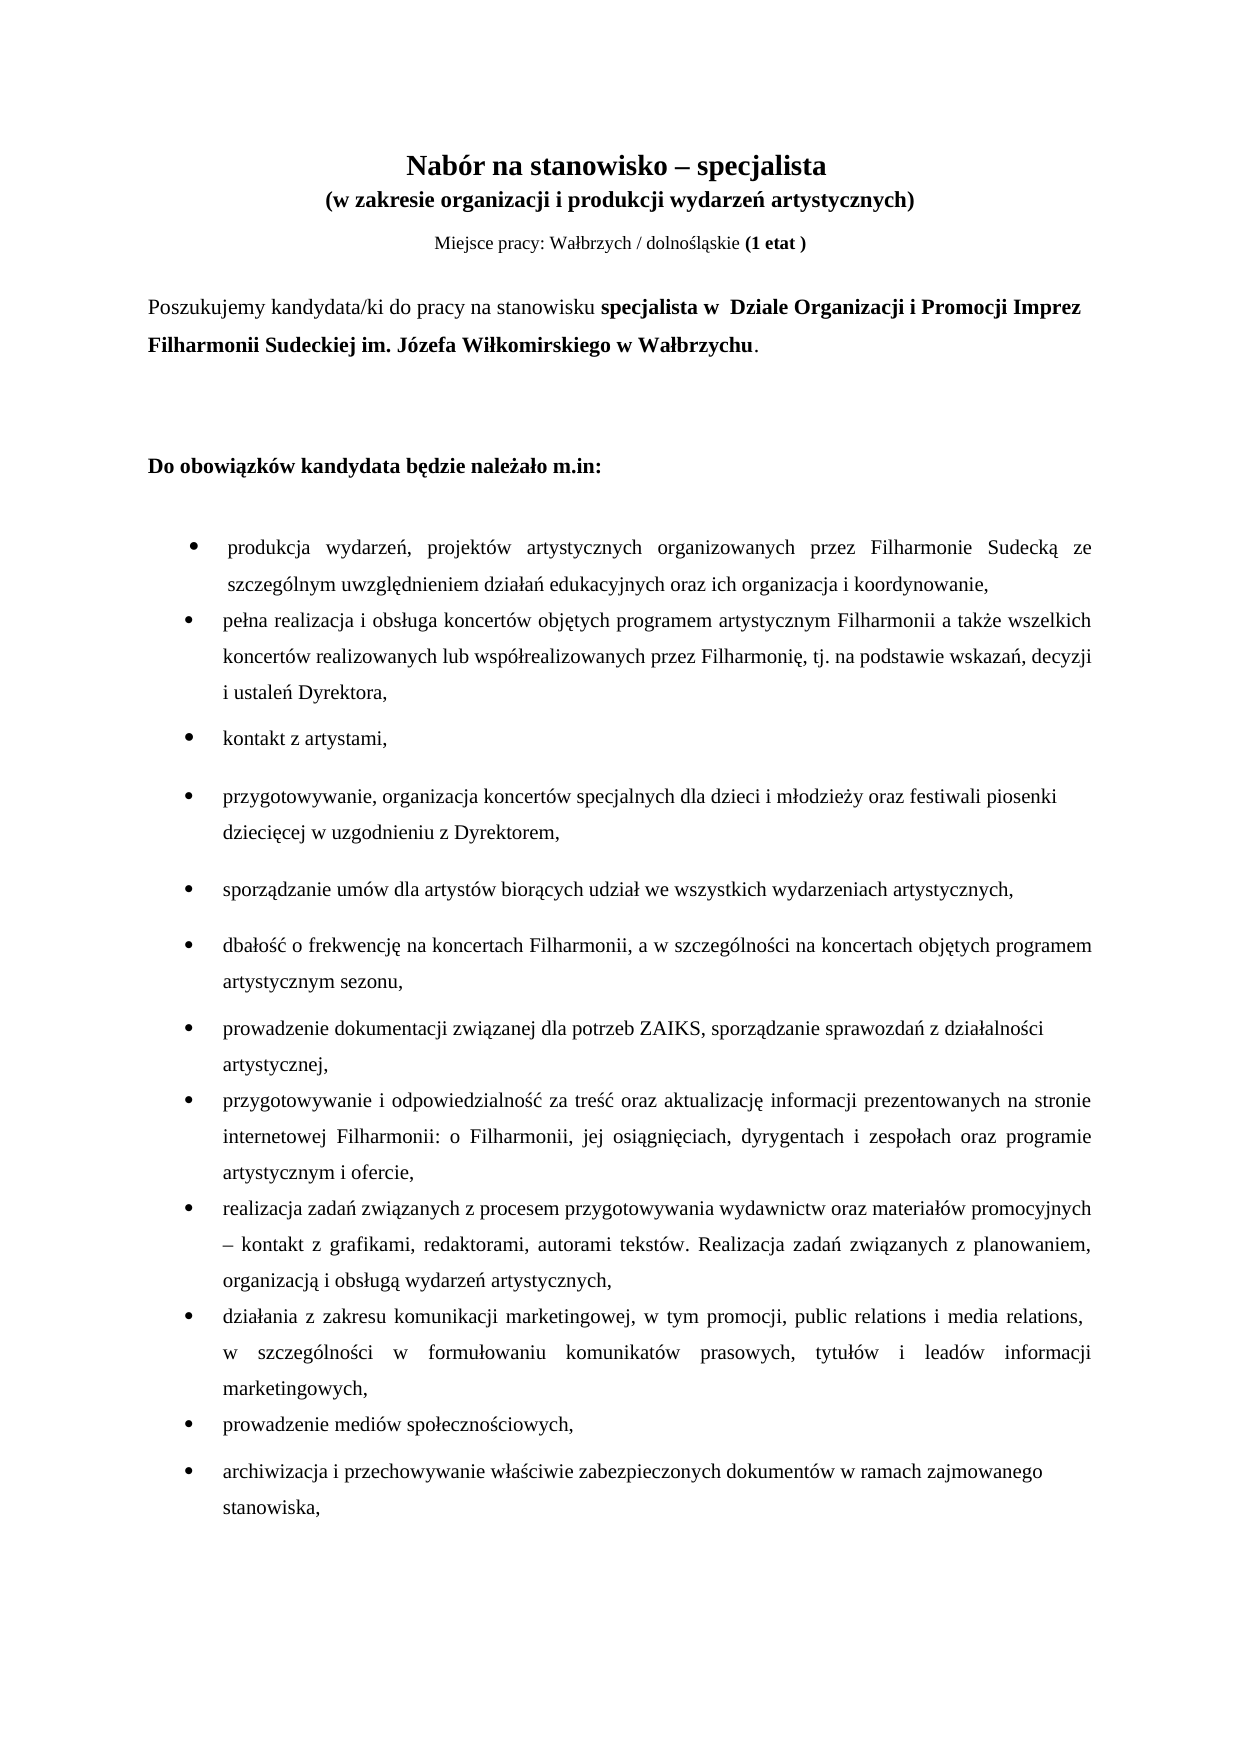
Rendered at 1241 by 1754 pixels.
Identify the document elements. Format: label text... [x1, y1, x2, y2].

subtitle (w zakresie organizacji i produkcji wydarzeń artystycznych) [148, 186, 1093, 212]
text Miejsce pracy: Wałbrzych / dolnośląskie (1 etat ) [148, 216, 1093, 254]
list realizacja zadań związanych z procesem przygotowywania wydawnictw oraz materiałów promocyjnych – kontakt z grafikami, redaktorami, autorami tekstów. Realizacja zadań związanych z planowaniem, organizacją i obsługą wydarzeń artystycznych, [185, 1196, 1093, 1292]
list prowadzenie mediów społecznościowych, [185, 1412, 1093, 1436]
text Do obowiązków kandydata będzie należało m.in: [148, 453, 1093, 479]
text Poszukujemy kandydata/ki do pracy na stanowisku specjalista w Dziale Organizacji i Promocji Imprez Filharmonii Sudeckiej im. Józefa Wiłkomirskiego w Wałbrzychu. [148, 294, 1093, 357]
list kontakt z artystami, [185, 726, 1093, 751]
list dbałość o frekwencję na koncertach Filharmonii, a w szczególności na koncertach objętych programem artystycznym sezonu, [185, 933, 1093, 993]
list prowadzenie dokumentacji związanej dla potrzeb ZAIKS, sporządzanie sprawozdań z działalności artystycznej, [185, 1016, 1093, 1076]
list działania z zakresu komunikacji marketingowej, w tym promocji, public relations i media relations, w szczególności w formułowaniu komunikatów prasowych, tytułów i leadów informacji marketingowych, [185, 1304, 1093, 1400]
list pełna realizacja i obsługa koncertów objętych programem artystycznym Filharmonii a także wszelkich koncertów realizowanych lub współrealizowanych przez Filharmonię, tj. na podstawie wskazań, decyzji i ustaleń Dyrektora, [185, 608, 1093, 704]
list przygotowywanie, organizacja koncertów specjalnych dla dzieci i młodzieży oraz festiwali piosenki dziecięcej w uzgodnieniu z Dyrektorem, [185, 783, 1093, 844]
list sporządzanie umów dla artystów biorących udział we wszystkich wydarzeniach artystycznych, [185, 876, 1093, 901]
list archiwizacja i przechowywanie właściwie zabezpieczonych dokumentów w ramach zajmowanego stanowiska, [185, 1459, 1093, 1519]
subtitle Nabór na stanowisko – specjalista [148, 148, 1093, 181]
list przygotowywanie i odpowiedzialność za treść oraz aktualizację informacji prezentowanych na stronie internetowej Filharmonii: o Filharmonii, jej osiągnięciach, dyrygentach i zespołach oraz programie artystycznym i ofercie, [185, 1088, 1093, 1184]
list produkcja wydarzeń, projektów artystycznych organizowanych przez Filharmonie Sudecką ze szczególnym uwzględnieniem działań edukacyjnych oraz ich organizacja i koordynowanie, [190, 535, 1093, 596]
